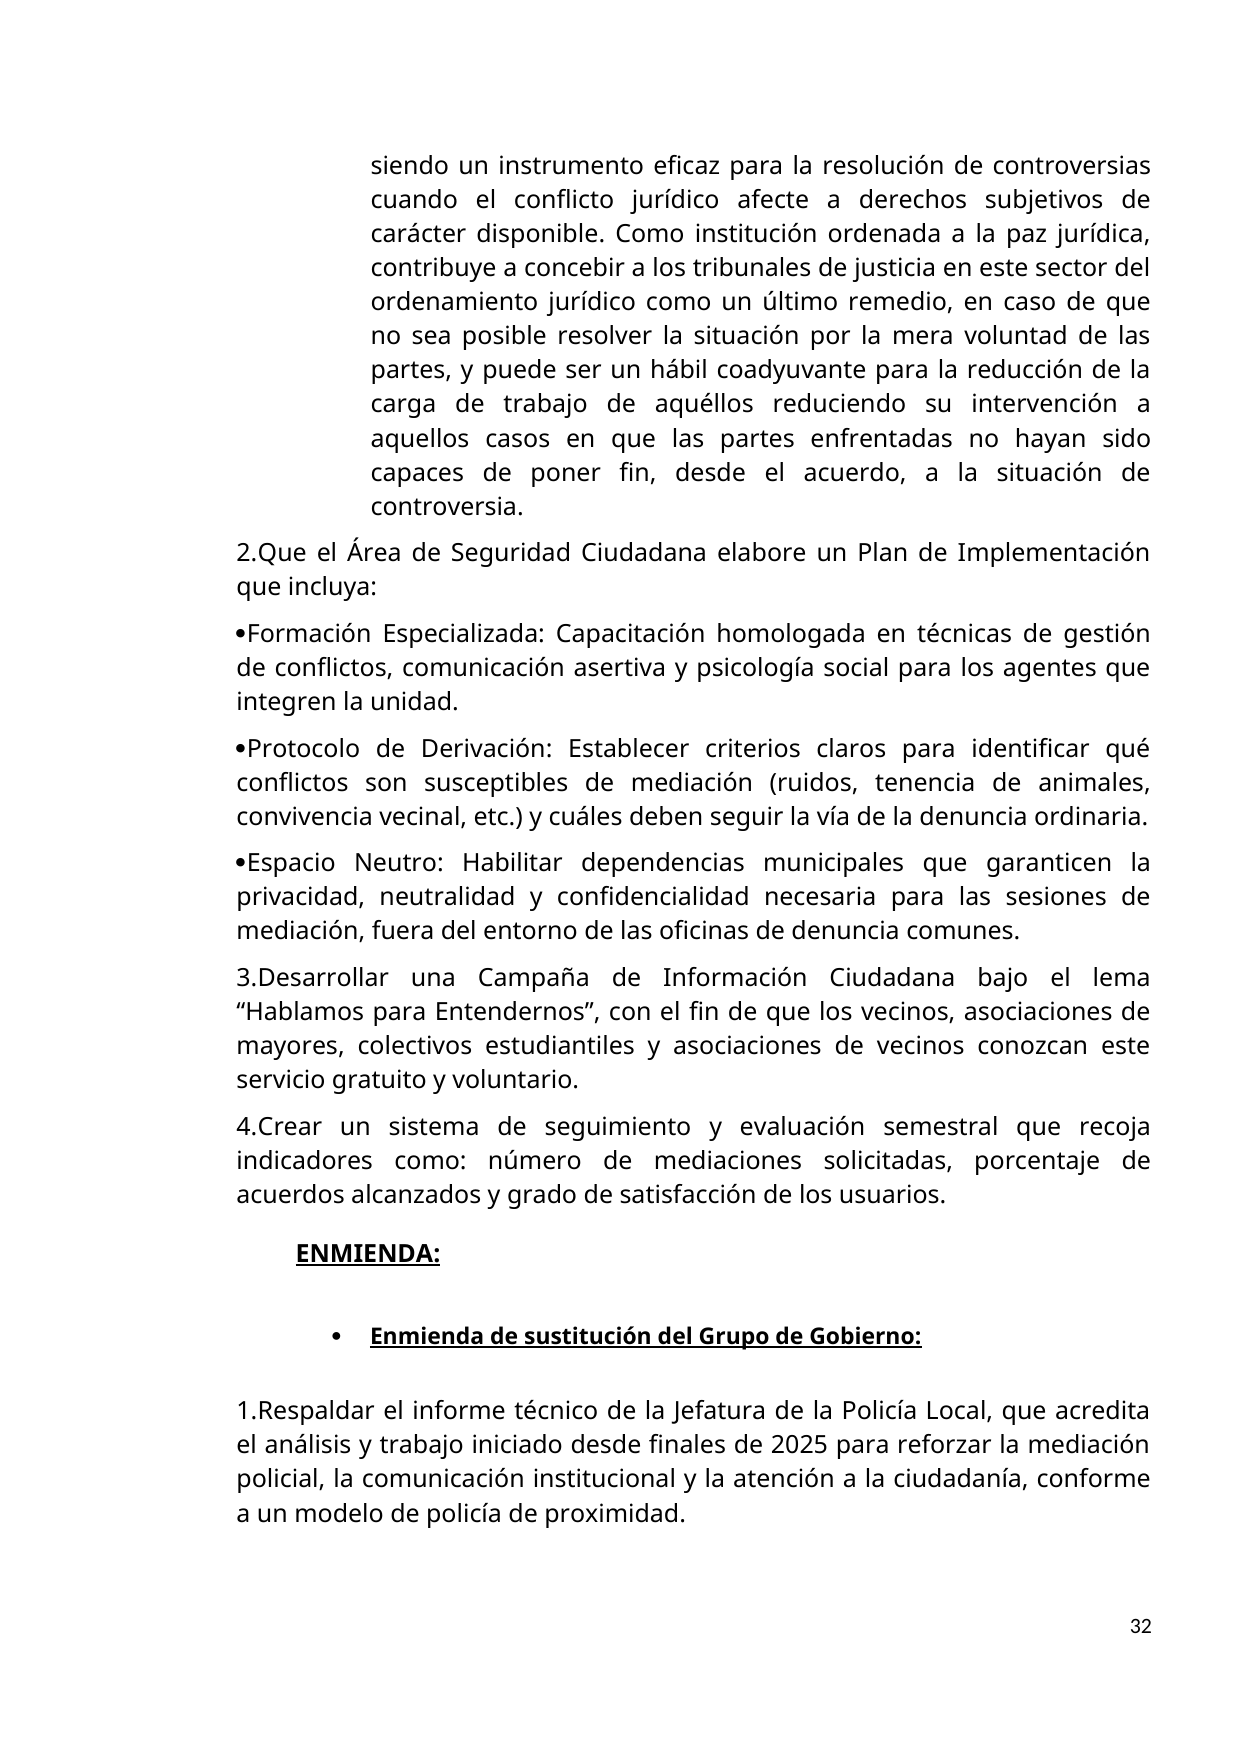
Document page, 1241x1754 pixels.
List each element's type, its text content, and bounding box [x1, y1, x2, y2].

list Enmienda de sustitución del Grupo de Gobierno: [332, 1319, 1159, 1351]
list Protocolo de Derivación: Establecer criterios claros para identificar qué conflictos son susceptibles de mediación (ruidos, tenencia de animales, convivencia vecinal, etc.) y cuáles deben seguir la vía de la denuncia ordinaria. [236, 730, 1152, 832]
list Formación Especializada: Capacitación homologada en técnicas de gestión de conflictos, comunicación asertiva y psicología social para los agentes que integren la unidad. [236, 616, 1152, 718]
list Espacio Neutro: Habilitar dependencias municipales que garanticen la privacidad, neutralidad y confidencialidad necesaria para las sesiones de mediación, fuera del entorno de las oficinas de denuncia comunes. [236, 845, 1152, 947]
list Respaldar el informe técnico de la Jefatura de la Policía Local, que acredita el análisis y trabajo iniciado desde finales de 2025 para reforzar la mediación policial, la comunicación institucional y la atención a la ciudadanía, conforme a un modelo de policía de proximidad. [236, 1393, 1152, 1529]
text siendo un instrumento eficaz para la resolución de controversias cuando el conflicto jurídico afecte a derechos subjetivos de carácter disponible. Como institución ordenada a la paz jurídica, contribuye a concebir a los tribunales de justicia en este sector del ordenamiento jurídico como un último remedio, en caso de que no sea posible resolver la situación por la mera voluntad de las partes, y puede ser un hábil coadyuvante para la reducción de la carga de trabajo de aquéllos reduciendo su intervención a aquellos casos en que las partes enfrentadas no hayan sido capaces de poner fin, desde el acuerdo, a la situación de controversia. [370, 148, 1152, 522]
list Crear un sistema de seguimiento y evaluación semestral que recoja indicadores como: número de mediaciones solicitadas, porcentaje de acuerdos alcanzados y grado de satisfacción de los usuarios. [236, 1108, 1152, 1211]
list Que el Área de Seguridad Ciudadana elabore un Plan de Implementación que incluya: [236, 535, 1152, 603]
text ENMIENDA: [236, 1236, 1159, 1269]
list Desarrollar una Campaña de Información Ciudadana bajo el lema “Hablamos para Entendernos”, con el fin de que los vecinos, asociaciones de mayores, colectivos estudiantiles y asociaciones de vecinos conozcan este servicio gratuito y voluntario. [236, 959, 1152, 1096]
